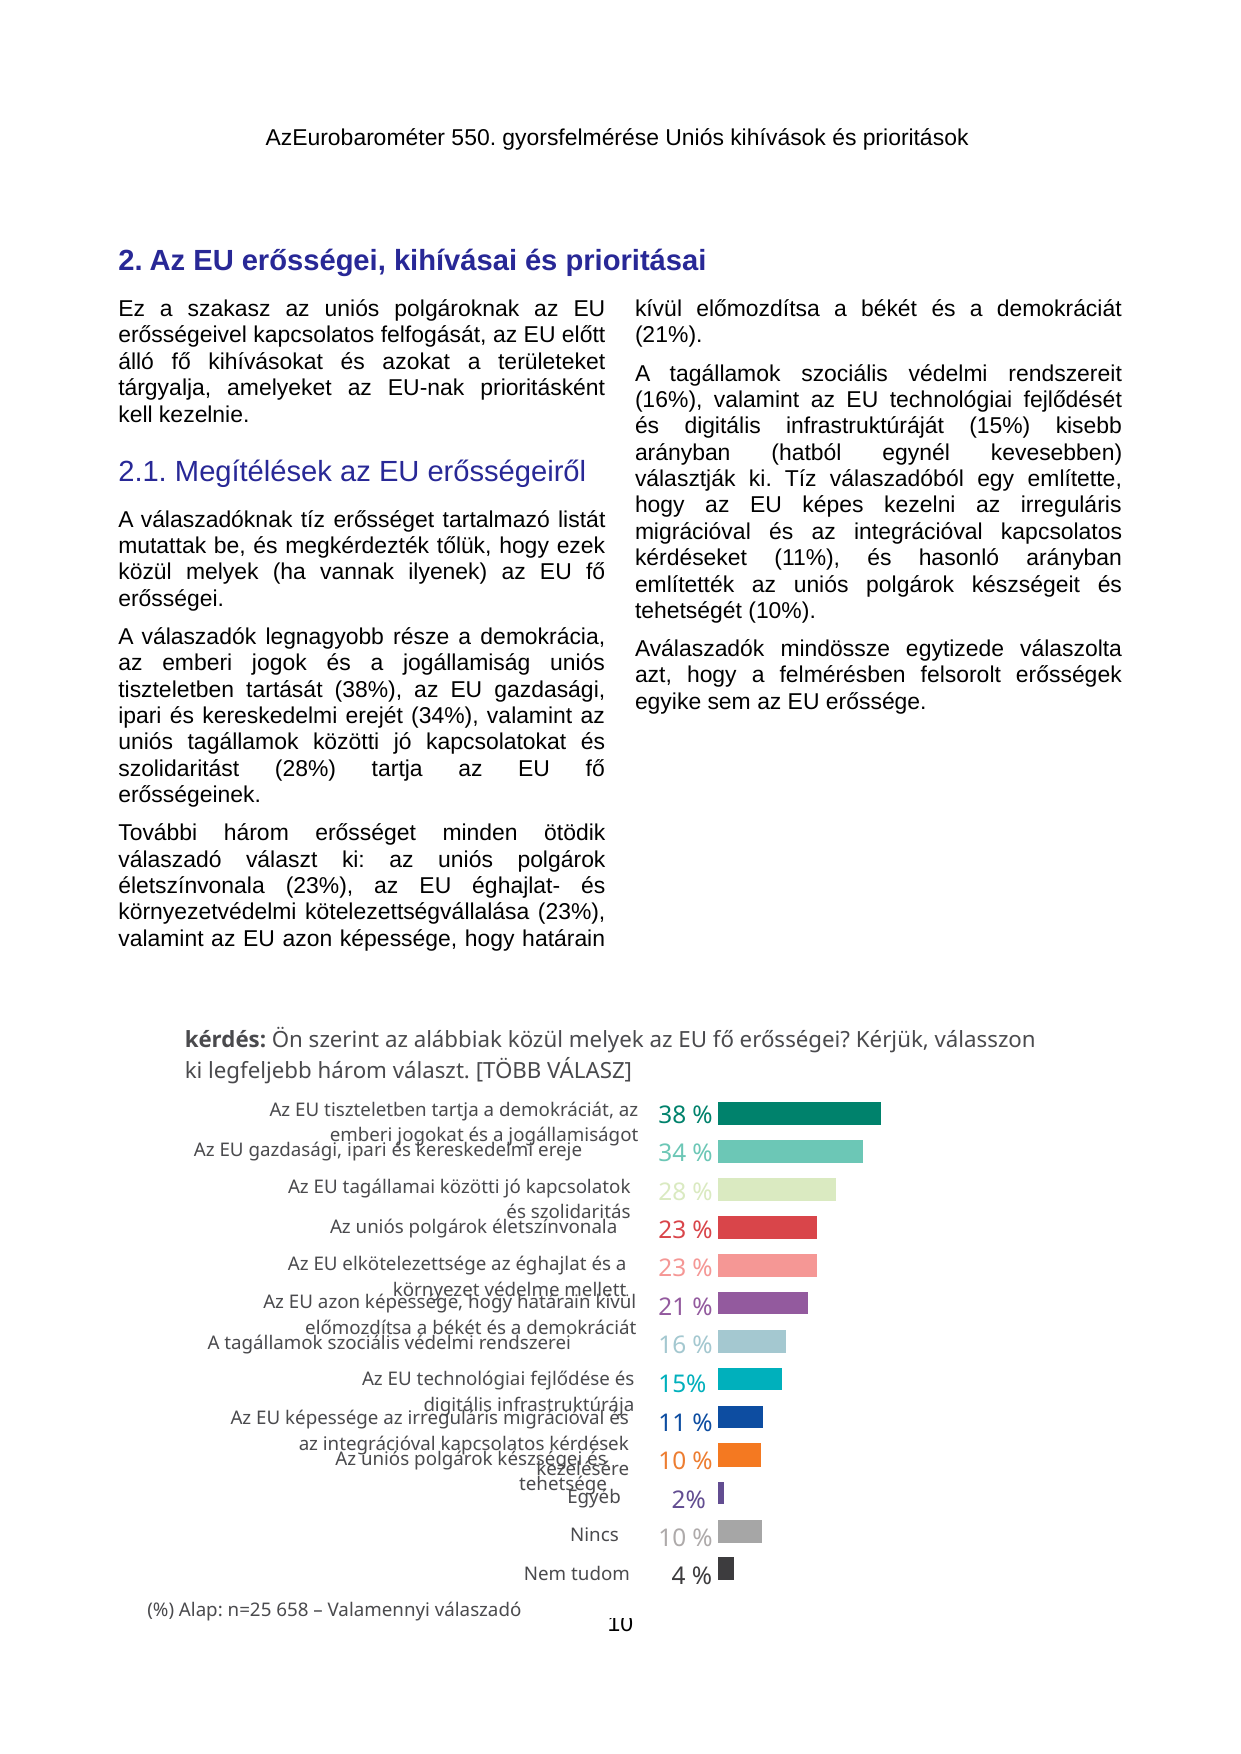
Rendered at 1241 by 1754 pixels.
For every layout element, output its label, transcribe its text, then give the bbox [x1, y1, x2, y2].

text A tagállamok szociális védelmi rendszereit (16%), valamint az EU technológiai fejlődését és digitális infrastruktúráját (15%) kisebb arányban (hatból egynél kevesebben) választják ki. Tíz válaszadóból egy említette, hogy az EU képes kezelni az irreguláris migrációval és az integrációval kapcsolatos kérdéseket (11%), és hasonló arányban említették az uniós polgárok készségeit és tehetségét (10%). [635, 360, 1122, 623]
text További három erősséget minden ötödik válaszadó választ ki: az uniós polgárok életszínvonala (23%), az EU éghajlat- és környezetvédelmi kötelezettségvállalása (23%), valamint az EU azon képessége, hogy határain [118, 819, 605, 951]
text kívül előmozdítsa a békét és a demokráciát (21%). [635, 295, 1122, 348]
text A válaszadóknak tíz erősséget tartalmazó listát mutattak be, és megkérdezték tőlük, hogy ezek közül melyek (ha vannak ilyenek) az EU fő erősségei. [118, 506, 605, 611]
text Aválaszadók mindössze egytizede válaszolta azt, hogy a felmérésben felsorolt erősségek egyike sem az EU erőssége. [635, 635, 1122, 714]
subtitle 2.1. Megítélések az EU erősségeiről [118, 454, 605, 487]
text Ez a szakasz az uniós polgároknak az EU erősségeivel kapcsolatos felfogását, az EU előtt álló fő kihívásokat és azokat a területeket tárgyalja, amelyeket az EU-nak prioritásként kell kezelnie. [118, 295, 605, 427]
text A válaszadók legnagyobb része a demokrácia, az emberi jogok és a jogállamiság uniós tiszteletben tartását (38%), az EU gazdasági, ipari és kereskedelmi erejét (34%), valamint az uniós tagállamok közötti jó kapcsolatokat és szolidaritást (28%) tartja az EU fő erősségeinek. [118, 623, 605, 807]
subtitle 2. Az EU erősségei, kihívásai és prioritásai [118, 243, 1122, 277]
